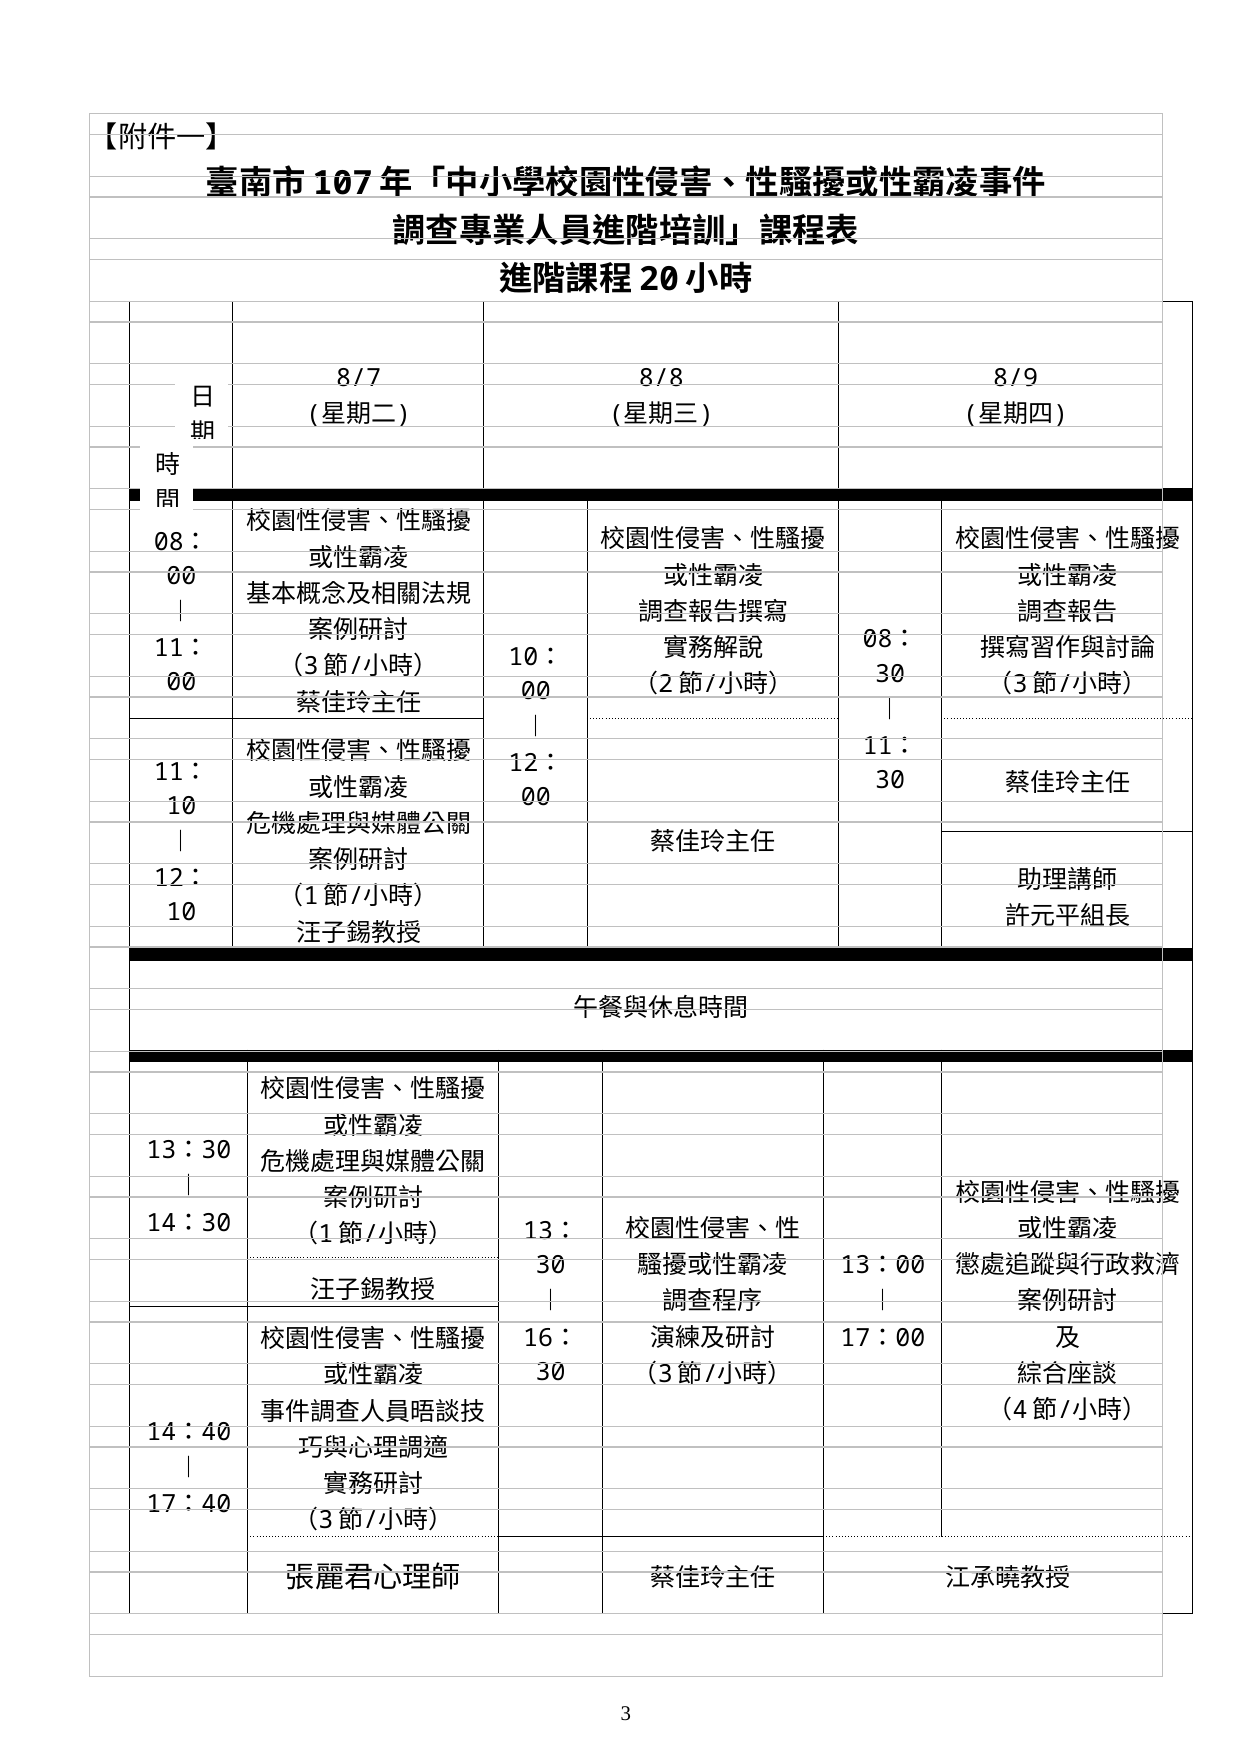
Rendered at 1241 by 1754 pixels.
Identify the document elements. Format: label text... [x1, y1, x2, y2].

table_cell [1163, 718, 1192, 831]
table_cell 13：30 ︱ 16：30 [499, 1260, 602, 1301]
table_cell 助理講師 許元平組長 [942, 927, 1162, 946]
table_cell 校園性侵害、性騷擾 或性霸凌 危機處理與媒體公關案例研討 （1節/小時） [248, 1073, 498, 1113]
text 臺南市107年「中小學校園性侵害、性騷擾或性霸凌事件 [90, 156, 1162, 176]
table_cell 蔡佳玲主任 [603, 1573, 823, 1613]
table_cell 校園性侵害、性騷擾或性霸凌 調查程序 演練及研討 （3節/小時） [603, 1135, 823, 1176]
table_cell 13：30 ︱ 16：30 [499, 1302, 602, 1321]
table_cell 13：00 ︱ 17：00 [824, 1489, 941, 1509]
table_cell 校園性侵害、性騷擾或性霸凌 懲處追蹤與行政救濟 案例研討 及 綜合座談 （4節/小時） [942, 1510, 1162, 1536]
table_cell 校園性侵害、性騷擾 或性霸凌 基本概念及相關法規案例研討 （3節/小時） 蔡佳玲主任 [233, 510, 483, 551]
table_cell 校園性侵害、性騷擾或性霸凌 調查程序 演練及研討 （3節/小時） [603, 1302, 823, 1321]
table_cell 11：10 ︱ 12：10 [130, 739, 232, 759]
table_cell 14：40 ︱ 17：40 [130, 1448, 247, 1488]
text 臺南市107年「中小學校園性侵害、性騷擾或性霸凌事件 [464, 177, 494, 196]
table_cell 助理講師 許元平組長 [942, 832, 1162, 863]
table_cell 13：30 ︱ 16：30 [499, 1073, 602, 1113]
table_cell 校園性侵害、性騷擾或性霸凌 調查程序 演練及研討 （3節/小時） [603, 1510, 823, 1536]
table_cell 張麗君心理師 [248, 1552, 498, 1571]
text 調查專業人員進階培訓」課程表 [90, 239, 1162, 252]
table_cell [499, 1573, 602, 1613]
table_cell 14：40 ︱ 17：40 [130, 1489, 247, 1509]
table_cell 校園性侵害、性騷擾 或性霸凌 基本概念及相關法規案例研討 （3節/小時） 蔡佳玲主任 [233, 614, 483, 634]
table_cell 13：30 ︱ 16：30 [499, 1448, 602, 1488]
table_cell 張麗君心理師 [248, 1536, 498, 1551]
table_cell [942, 802, 1162, 821]
table_cell 10：00 ︱ 12：00 [484, 635, 587, 676]
table_cell 10：00 ︱ 12：00 [484, 864, 587, 884]
table_cell 13：30 [130, 1135, 247, 1176]
table_cell 校園性侵害、性騷擾或性霸凌 調查報告 撰寫習作與討論 （3節/小時） [942, 573, 1162, 613]
table_cell 10：00 ︱ 12：00 [484, 802, 587, 821]
text 臺南市107年「中小學校園性侵害、性騷擾或性霸凌事件 [654, 177, 750, 196]
table_cell 14：40 ︱ 17：40 [130, 1307, 247, 1321]
table_cell 10：00 ︱ 12：00 [484, 760, 587, 801]
table_cell 校園性侵害、性騷擾或性霸凌 調查報告撰寫 實務解說 （2節/小時） [588, 698, 838, 718]
table_header [130, 364, 232, 514]
table_cell 校園性侵害、性騷擾 或性霸凌 基本概念及相關法規案例研討 （3節/小時） 蔡佳玲主任 [233, 677, 483, 696]
table_cell 校園性侵害、性騷擾或性霸凌 懲處追蹤與行政救濟 案例研討 及 綜合座談 （4節/小時） [942, 1448, 1162, 1488]
table_cell 11：10 ︱ 12：10 [130, 927, 232, 946]
table_cell 13：30 ︱ 16：30 [499, 1135, 602, 1176]
table_cell 13：00 ︱ 17：00 [824, 1135, 941, 1176]
table_cell 13：00 ︱ 17：00 [824, 1385, 941, 1426]
table_cell 校園性侵害、性騷擾或性霸凌 調查報告 撰寫習作與討論 （3節/小時） [942, 635, 1162, 676]
table_cell 14：40 ︱ 17：40 [130, 1427, 247, 1446]
table_cell 午餐與休息時間 [1163, 961, 1192, 1049]
table_cell 校園性侵害、性騷擾或性霸凌 調查程序 演練及研討 （3節/小時） [603, 1198, 823, 1238]
table_cell 校園性侵害、性騷擾或性霸凌 調查報告 撰寫習作與討論 （3節/小時） [942, 698, 1162, 718]
table_cell 校園性侵害、性騷擾或性霸凌 懲處追蹤與行政救濟 案例研討 及 綜合座談 （4節/小時） [942, 1302, 1162, 1321]
table_cell 校園性侵害、性騷擾 或性霸凌 危機處理與媒體公關案例研討 （1節/小時） 汪子錫教授 [233, 760, 483, 801]
table_cell 10：00 ︱ 12：00 [484, 885, 587, 926]
table_cell 蔡佳玲主任 [942, 760, 1162, 801]
table_cell [130, 1062, 247, 1071]
table_cell 08：00 ︱ 11：00 [130, 573, 232, 613]
table_cell 蔡佳玲主任 [603, 1552, 823, 1571]
table_cell 校園性侵害、性騷擾或性霸凌 調查程序 演練及研討 （3節/小時） [603, 1114, 823, 1134]
table_cell 13：00 ︱ 17：00 [824, 1260, 941, 1301]
table_header 8/9 (星期四) [839, 448, 1162, 488]
table_cell 助理講師 許元平組長 [942, 864, 1162, 884]
table_cell 08：00 ︱ 11：00 [193, 501, 232, 509]
table_cell 校園性侵害、性騷擾 或性霸凌 危機處理與媒體公關案例研討 （1節/小時） 汪子錫教授 [233, 864, 483, 884]
table_cell 校園性侵害、性騷擾或性霸凌 懲處追蹤與行政救濟 案例研討 及 綜合座談 （4節/小時） [942, 1198, 1162, 1238]
table_cell [499, 1552, 602, 1571]
table_cell 校園性侵害、性騷擾或性霸凌 懲處追蹤與行政救濟 案例研討 及 綜合座談 （4節/小時） [942, 1323, 1162, 1363]
table_cell 10：00 ︱ 12：00 [484, 927, 587, 946]
table_header 8/8 (星期三) [484, 427, 838, 446]
table_cell 13：00 ︱ 17：00 [824, 1302, 941, 1321]
table_cell 14：30 [130, 1198, 247, 1238]
table_cell 14：40 ︱ 17：40 [130, 1385, 247, 1426]
text 臺南市107年「中小學校園性侵害、性騷擾或性霸凌事件 [833, 177, 865, 196]
table_cell 校園性侵害、性騷擾 或性霸凌 基本概念及相關法規案例研討 （3節/小時） 蔡佳玲主任 [233, 698, 483, 718]
text 臺南市107年「中小學校園性侵害、性騷擾或性霸凌事件 [90, 198, 1162, 204]
table_cell 08：30 ︱ 11：30 [839, 573, 941, 613]
table_cell 汪子錫教授 [248, 1260, 498, 1301]
table_cell 校園性侵害、性騷擾 或性霸凌 危機處理與媒體公關案例研討 （1節/小時） [248, 1239, 498, 1257]
table_cell 10：00 ︱ 12：00 [484, 510, 587, 551]
table_cell 江承曉教授 [824, 1573, 1162, 1613]
table_cell 10：00 ︱ 12：00 [484, 698, 587, 738]
text [90, 252, 1162, 259]
table_cell 08：00 ︱ 11：00 [130, 698, 232, 718]
text 【附件一】 [90, 135, 1162, 156]
table_cell [588, 927, 838, 946]
table_cell [588, 718, 838, 738]
table_cell 校園性侵害、性騷擾或性霸凌 調查報告 撰寫習作與討論 （3節/小時） [1163, 501, 1192, 718]
table_cell 13：00 ︱ 17：00 [824, 1427, 941, 1446]
table_header 8/7 (星期二) [233, 302, 483, 321]
table_cell 校園性侵害、性騷擾 或性霸凌 基本概念及相關法規案例研討 （3節/小時） 蔡佳玲主任 [233, 501, 483, 509]
table_header 8/8 (星期三) [484, 448, 838, 488]
table_cell 校園性侵害、性騷擾或性霸凌 懲處追蹤與行政救濟 案例研討 及 綜合座談 （4節/小時） [942, 1489, 1162, 1509]
table_header 8/7 (星期二) [233, 448, 483, 488]
table_cell 校園性侵害、性騷擾或性霸凌 懲處追蹤與行政救濟 案例研討 及 綜合座談 （4節/小時） [942, 1239, 1162, 1259]
table_cell 校園性侵害、性騷擾 或性霸凌 基本概念及相關法規案例研討 （3節/小時） 蔡佳玲主任 [233, 573, 483, 613]
table_cell 校園性侵害、性騷擾或性霸凌 調查報告撰寫 實務解說 （2節/小時） [588, 573, 838, 613]
table_cell 10：00 ︱ 12：00 [484, 739, 587, 759]
table_cell 校園性侵害、性騷擾或性霸凌 懲處追蹤與行政救濟 案例研討 及 綜合座談 （4節/小時） [942, 1364, 1162, 1384]
table_cell [942, 823, 1162, 831]
table_cell 13：30 ︱ 16：30 [499, 1427, 602, 1446]
table_cell 13：00 ︱ 17：00 [824, 1510, 941, 1536]
table_cell 校園性侵害、性騷擾 或性霸凌 事件調查人員晤談技巧與心理調適 實務研討 （3節/小時） [248, 1323, 498, 1363]
table_cell 校園性侵害、性騷擾或性霸凌 調查程序 演練及研討 （3節/小時） [603, 1239, 823, 1259]
table_cell 校園性侵害、性騷擾或性霸凌 調查程序 演練及研討 （3節/小時） [603, 1489, 823, 1509]
table_cell 江承曉教授 [824, 1536, 1162, 1551]
table_cell 13：00 ︱ 17：00 [824, 1198, 941, 1238]
table_cell 校園性侵害、性騷擾 或性霸凌 危機處理與媒體公關案例研討 （1節/小時） 汪子錫教授 [233, 927, 483, 946]
table_cell 校園性侵害、性騷擾或性霸凌 調查報告 撰寫習作與討論 （3節/小時） [942, 510, 1162, 551]
table_cell 11：10 ︱ 12：10 [130, 802, 232, 821]
table_cell 校園性侵害、性騷擾或性霸凌 調查報告撰寫 實務解說 （2節/小時） [588, 635, 838, 676]
table_cell 校園性侵害、性騷擾或性霸凌 調查程序 演練及研討 （3節/小時） [603, 1260, 823, 1301]
table_cell 13：00 ︱ 17：00 [824, 1239, 941, 1259]
table_cell 助理講師 許元平組長 [942, 885, 1162, 926]
table_cell 13：30 ︱ 16：30 [499, 1114, 602, 1134]
table_header 8/7 (星期二) [233, 323, 483, 363]
table_cell 08：00 ︱ 11：00 [130, 614, 232, 634]
table_cell 校園性侵害、性騷擾 或性霸凌 事件調查人員晤談技巧與心理調適 實務研討 （3節/小時） [248, 1489, 498, 1509]
table_cell [942, 739, 1162, 759]
table_cell 13：30 ︱ 16：30 [499, 1385, 602, 1426]
table_header 8/8 (星期三) [484, 385, 838, 426]
table_cell 助理講師 許元平組長 [1163, 832, 1192, 948]
table_cell 13：00 ︱ 17：00 [824, 1323, 941, 1363]
table_cell 校園性侵害、性騷擾或性霸凌 調查報告撰寫 實務解說 （2節/小時） [588, 677, 838, 696]
table_cell 10：00 ︱ 12：00 [484, 501, 587, 509]
table_cell 08：00 ︱ 11：00 [130, 510, 232, 551]
table_cell 08：30 ︱ 11：30 [839, 739, 941, 759]
table_cell 蔡佳玲主任 [603, 1537, 823, 1551]
table_cell 校園性侵害、性騷擾或性霸凌 調查程序 演練及研討 （3節/小時） [651, 1364, 729, 1384]
text 臺南市107年「中小學校園性侵害、性騷擾或性霸凌事件 [960, 177, 993, 196]
table_cell 校園性侵害、性騷擾或性霸凌 懲處追蹤與行政救濟 案例研討 及 綜合座談 （4節/小時） [942, 1177, 1162, 1196]
table_header 8/7 (星期二) [233, 364, 483, 384]
table_cell 校園性侵害、性騷擾 或性霸凌 危機處理與媒體公關案例研討 （1節/小時） [248, 1062, 498, 1071]
table_cell 校園性侵害、性騷擾或性霸凌 調查程序 演練及研討 （3節/小時） [603, 1427, 823, 1446]
table_cell 張麗君心理師 [248, 1573, 498, 1613]
text 進階課程20小時 [90, 260, 1162, 301]
table_cell [588, 739, 838, 759]
table_cell 08：30 ︱ 11：30 [839, 802, 941, 821]
table_cell [588, 864, 838, 884]
table_cell 校園性侵害、性騷擾 或性霸凌 事件調查人員晤談技巧與心理調適 實務研討 （3節/小時） [248, 1427, 498, 1446]
table_cell 校園性侵害、性騷擾 或性霸凌 危機處理與媒體公關案例研討 （1節/小時） [365, 1114, 498, 1134]
table_cell 校園性侵害、性騷擾或性霸凌 懲處追蹤與行政救濟 案例研討 及 綜合座談 （4節/小時） [942, 1073, 1162, 1113]
table_cell 校園性侵害、性騷擾 或性霸凌 事件調查人員晤談技巧與心理調適 實務研討 （3節/小時） [248, 1510, 498, 1536]
table_cell 14：40 ︱ 17：40 [130, 1323, 247, 1363]
table_cell [499, 1537, 602, 1551]
table_cell [130, 1073, 247, 1113]
table_cell 校園性侵害、性騷擾或性霸凌 懲處追蹤與行政救濟 案例研討 及 綜合座談 （4節/小時） [942, 1427, 1162, 1446]
table_header 8/9 (星期四) [839, 385, 1162, 426]
table_cell 13：30 ︱ 16：30 [499, 1323, 602, 1363]
table_cell ︱ [130, 1177, 247, 1196]
table_cell [248, 1302, 498, 1306]
table_cell 08：30 ︱ 11：30 [839, 635, 941, 676]
table_cell 校園性侵害、性騷擾或性霸凌 調查報告撰寫 實務解說 （2節/小時） [588, 510, 838, 551]
table_header 8/9 (星期四) [839, 323, 1162, 363]
table_cell [130, 1260, 247, 1301]
table_cell 13：00 ︱ 17：00 [824, 1062, 941, 1071]
table_header 8/9 (星期四) [839, 364, 1162, 384]
table_cell 08：30 ︱ 11：30 [839, 501, 941, 509]
table_cell 校園性侵害、性騷擾或性霸凌 調查程序 演練及研討 （3節/小時） [603, 1073, 823, 1113]
table_cell 校園性侵害、性騷擾 或性霸凌 事件調查人員晤談技巧與心理調適 實務研討 （3節/小時） [248, 1385, 498, 1426]
table_cell 校園性侵害、性騷擾或性霸凌 懲處追蹤與行政救濟 案例研討 及 綜合座談 （4節/小時） [942, 1135, 1162, 1176]
table_cell 午餐與休息時間 [130, 961, 1162, 988]
table_header 8/9 (星期四) [839, 427, 1162, 446]
text 【附件一】 [90, 114, 1162, 134]
text 臺南市107年「中小學校園性侵害、性騷擾或性霸凌事件 [497, 177, 551, 196]
table_cell [942, 718, 1162, 738]
table_cell 午餐與休息時間 [130, 1010, 1162, 1049]
table_cell 08：30 ︱ 11：30 [839, 760, 941, 801]
table_header 8/7 (星期二) [233, 427, 483, 446]
table_cell 10：00 ︱ 12：00 [484, 677, 587, 696]
table_cell 10：00 ︱ 12：00 [484, 614, 587, 634]
table_cell 14：40 ︱ 17：40 [130, 1552, 247, 1571]
table_cell 校園性侵害、性騷擾或性霸凌 懲處追蹤與行政救濟 案例研討 及 綜合座談 （4節/小時） [1163, 1062, 1192, 1536]
table_cell 校園性侵害、性騷擾 或性霸凌 事件調查人員晤談技巧與心理調適 實務研討 （3節/小時） [248, 1448, 498, 1488]
table_cell [130, 1114, 247, 1134]
table_cell 午餐與休息時間 [130, 989, 1162, 1009]
table_cell 校園性侵害、性騷擾或性霸凌 調查報告撰寫 實務解說 （2節/小時） [588, 614, 838, 634]
table_cell 校園性侵害、性騷擾或性霸凌 懲處追蹤與行政救濟 案例研討 及 綜合座談 （4節/小時） [942, 1114, 1162, 1134]
table_cell 校園性侵害、性騷擾 或性霸凌 危機處理與媒體公關案例研討 （1節/小時） 汪子錫教授 [327, 739, 400, 759]
text 臺南市107年「中小學校園性侵害、性騷擾或性霸凌事件 [1036, 177, 1162, 196]
table_header [130, 302, 232, 321]
table_cell 13：00 ︱ 17：00 [824, 1448, 941, 1488]
text 臺南市107年「中小學校園性侵害、性騷擾或性霸凌事件 [291, 177, 395, 196]
table_cell 11：10 ︱ 12：10 [130, 864, 232, 884]
table_header 8/9 (星期四) [1163, 302, 1192, 488]
table_cell 13：30 ︱ 16：30 [499, 1177, 602, 1196]
table_cell 13：00 ︱ 17：00 [824, 1073, 941, 1113]
table_cell 校園性侵害、性騷擾或性霸凌 調查程序 演練及研討 （3節/小時） [603, 1385, 823, 1426]
table_cell 11：10 ︱ 12：10 [130, 885, 232, 926]
table_cell 13：30 ︱ 16：30 [499, 1510, 602, 1536]
table_cell 10：00 ︱ 12：00 [484, 823, 587, 863]
text 臺南市107年「中小學校園性侵害、性騷擾或性霸凌事件 [90, 177, 242, 196]
table_cell [588, 760, 838, 801]
table_cell 校園性侵害、性騷擾或性霸凌 調查報告 撰寫習作與討論 （3節/小時） [942, 614, 1162, 634]
table_cell 校園性侵害、性騷擾或性霸凌 調查報告 撰寫習作與討論 （3節/小時） [942, 677, 1162, 696]
table_cell 校園性侵害、性騷擾或性霸凌 調查程序 演練及研討 （3節/小時） [771, 1364, 823, 1384]
table_header 8/8 (星期三) [484, 302, 838, 321]
table_cell 校園性侵害、性騷擾或性霸凌 調查報告 撰寫習作與討論 （3節/小時） [942, 501, 1162, 509]
table_cell 08：30 ︱ 11：30 [839, 552, 941, 571]
table_cell 14：40 ︱ 17：40 [130, 1510, 247, 1551]
table_cell 08：00 ︱ 11：00 [130, 635, 232, 676]
table_cell 校園性侵害、性騷擾 或性霸凌 危機處理與媒體公關案例研討 （1節/小時） 汪子錫教授 [233, 802, 483, 821]
text 臺南市107年「中小學校園性侵害、性騷擾或性霸凌事件 [400, 177, 459, 196]
table_cell 校園性侵害、性騷擾 或性霸凌 危機處理與媒體公關案例研討 （1節/小時） [248, 1177, 498, 1196]
table_cell [588, 885, 838, 926]
table_cell 08：30 ︱ 11：30 [839, 885, 941, 926]
table_cell 13：30 ︱ 16：30 [499, 1364, 602, 1384]
table_cell 13：00 ︱ 17：00 [824, 1114, 941, 1134]
table_cell 13：30 ︱ 16：30 [499, 1062, 602, 1071]
table_cell 13：30 ︱ 16：30 [499, 1239, 602, 1259]
table_cell [130, 1302, 247, 1306]
table_cell 校園性侵害、性騷擾或性霸凌 調查報告 撰寫習作與討論 （3節/小時） [942, 552, 1162, 571]
table_cell 江承曉教授 [824, 1552, 1162, 1571]
table_cell 14：40 ︱ 17：40 [130, 1573, 247, 1613]
table_header 8/8 (星期三) [484, 323, 838, 363]
table_cell 校園性侵害、性騷擾或性霸凌 調查程序 演練及研討 （3節/小時） [603, 1364, 654, 1384]
table_cell 08：30 ︱ 11：30 [839, 927, 941, 946]
table_header [130, 323, 232, 363]
table_cell 13：30 ︱ 16：30 [499, 1489, 602, 1509]
table_cell 08：00 ︱ 11：00 [130, 552, 232, 571]
table_header 8/8 (星期三) [484, 364, 838, 384]
text 臺南市107年「中小學校園性侵害、性騷擾或性霸凌事件 [919, 177, 962, 196]
table_cell 10：00 ︱ 12：00 [484, 573, 587, 613]
table_cell 08：30 ︱ 11：30 [839, 677, 941, 696]
table_cell 校園性侵害、性騷擾 或性霸凌 事件調查人員晤談技巧與心理調適 實務研討 （3節/小時） [248, 1307, 498, 1321]
table_cell 08：30 ︱ 11：30 [839, 823, 941, 863]
table_cell 08：30 ︱ 11：30 [839, 510, 941, 551]
table_cell 校園性侵害、性騷擾或性霸凌 調查報告撰寫 實務解說 （2節/小時） [588, 552, 838, 571]
table_header 8/9 (星期四) [839, 302, 1162, 321]
table_cell [130, 1239, 247, 1259]
table_cell 蔡佳玲主任 [588, 823, 838, 863]
table_cell 校園性侵害、性騷擾 或性霸凌 危機處理與媒體公關案例研討 （1節/小時） 汪子錫教授 [233, 719, 483, 738]
table_cell 校園性侵害、性騷擾或性霸凌 調查報告撰寫 實務解說 （2節/小時） [588, 501, 838, 509]
table_cell 校園性侵害、性騷擾 或性霸凌 危機處理與媒體公關案例研討 （1節/小時） [248, 1198, 498, 1238]
table_cell 11：10 ︱ 12：10 [130, 823, 232, 863]
table_cell 校園性侵害、性騷擾 或性霸凌 事件調查人員晤談技巧與心理調適 實務研討 （3節/小時） [365, 1364, 498, 1384]
table_cell 江承曉教授 [1163, 1536, 1192, 1613]
table_cell 08：30 ︱ 11：30 [839, 698, 941, 738]
text 調查專業人員進階培訓」課程表 [90, 204, 1162, 238]
table_cell 校園性侵害、性騷擾或性霸凌 調查程序 演練及研討 （3節/小時） [603, 1323, 823, 1363]
table_cell 校園性侵害、性騷擾或性霸凌 懲處追蹤與行政救濟 案例研討 及 綜合座談 （4節/小時） [942, 1260, 1162, 1301]
table_cell 13：30 ︱ 16：30 [499, 1198, 602, 1238]
table_cell 11：10 ︱ 12：10 [130, 760, 232, 801]
table_cell 校園性侵害、性騷擾 或性霸凌 事件調查人員晤談技巧與心理調適 實務研討 （3節/小時） [248, 1364, 339, 1384]
table_cell 校園性侵害、性騷擾 或性霸凌 危機處理與媒體公關案例研討 （1節/小時） [248, 1135, 498, 1176]
table_cell 11：10 ︱ 12：10 [130, 719, 232, 738]
table_cell [588, 802, 838, 821]
table_cell 校園性侵害、性騷擾 或性霸凌 危機處理與媒體公關案例研討 （1節/小時） [248, 1114, 339, 1134]
table_cell 校園性侵害、性騷擾或性霸凌 懲處追蹤與行政救濟 案例研討 及 綜合座談 （4節/小時） [942, 1062, 1162, 1071]
table_cell 13：00 ︱ 17：00 [824, 1177, 941, 1196]
table_cell 校園性侵害、性騷擾或性霸凌 懲處追蹤與行政救濟 案例研討 及 綜合座談 （4節/小時） [942, 1385, 1162, 1426]
table_cell 校園性侵害、性騷擾 或性霸凌 基本概念及相關法規案例研討 （3節/小時） 蔡佳玲主任 [233, 635, 483, 676]
table_cell 10：00 ︱ 12：00 [484, 552, 587, 571]
table_cell 08：30 ︱ 11：30 [839, 864, 941, 884]
table_cell 校園性侵害、性騷擾 或性霸凌 危機處理與媒體公關案例研討 （1節/小時） 汪子錫教授 [233, 823, 483, 863]
table_cell 14：40 ︱ 17：40 [130, 1364, 247, 1384]
table_cell 校園性侵害、性騷擾 或性霸凌 基本概念及相關法規案例研討 （3節/小時） 蔡佳玲主任 [233, 552, 483, 571]
table_cell 校園性侵害、性騷擾 或性霸凌 危機處理與媒體公關案例研討 （1節/小時） 汪子錫教授 [233, 885, 483, 926]
table_cell 校園性侵害、性騷擾或性霸凌 調查程序 演練及研討 （3節/小時） [603, 1062, 823, 1071]
table_cell 校園性侵害、性騷擾或性霸凌 調查程序 演練及研討 （3節/小時） [603, 1448, 823, 1488]
table_header 8/7 (星期二) [233, 385, 483, 426]
table_cell 08：30 ︱ 11：30 [839, 614, 941, 634]
table_cell 13：00 ︱ 17：00 [824, 1364, 941, 1384]
table_cell 08：00 ︱ 11：00 [130, 677, 232, 696]
table_cell 校園性侵害、性騷擾或性霸凌 調查程序 演練及研討 （3節/小時） [603, 1177, 823, 1196]
